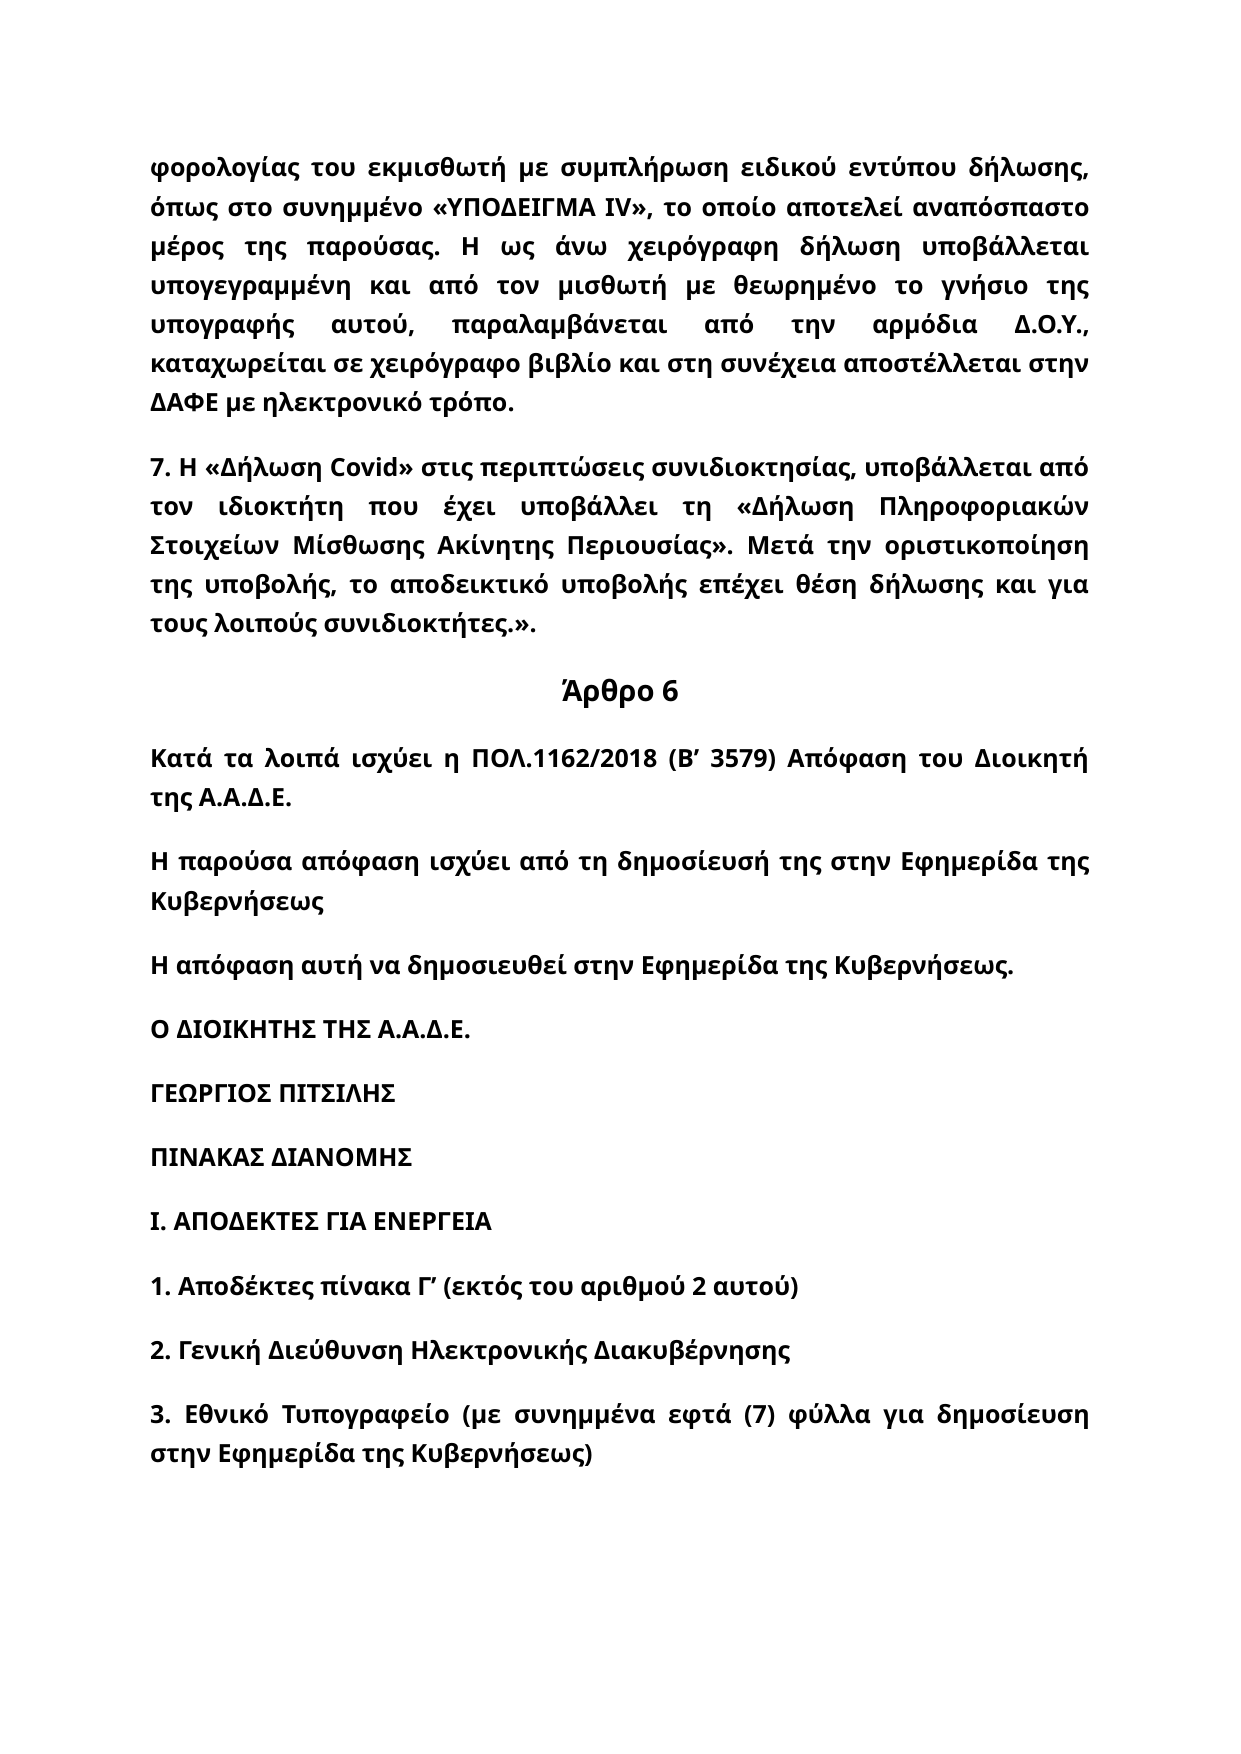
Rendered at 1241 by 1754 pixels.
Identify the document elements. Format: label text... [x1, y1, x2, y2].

text ΓΕΩΡΓΙΟΣ ΠΙΤΣΙΛΗΣ [150, 1076, 1090, 1110]
text Η απόφαση αυτή να δημοσιευθεί στην Εφημερίδα της Κυβερνήσεως. [150, 947, 1090, 981]
text Ο ΔΙΟΙΚΗΤΗΣ ΤΗΣ Α.Α.Δ.Ε. [150, 1011, 1090, 1046]
text Ι. ΑΠΟΔΕΚΤΕΣ ΓΙΑ ΕΝΕΡΓΕΙΑ [150, 1204, 1090, 1238]
text 1. Αποδέκτες πίνακα Γ’ (εκτός του αριθμού 2 αυτού) [150, 1268, 1090, 1302]
text φορολογίας του εκμισθωτή με συμπλήρωση ειδικού εντύπου δήλωσης, όπως στο συνημμένο «ΥΠΟΔΕΙΓΜΑ IV», το οποίο αποτελεί αναπόσπαστο μέρος της παρούσας. Η ως άνω χειρόγραφη δήλωση υποβάλλεται υπογεγραμμένη και από τον μισθωτή με θεωρημένο το γνήσιο της υπογραφής αυτού, παραλαμβάνεται από την αρμόδια Δ.Ο.Υ., καταχωρείται σε χειρόγραφο βιβλίο και στη συνέχεια αποστέλλεται στην ΔΑΦΕ με ηλεκτρονικό τρόπο. [150, 150, 1090, 419]
text Κατά τα λοιπά ισχύει η ΠΟΛ.1162/2018 (Β’ 3579) Απόφαση του Διοικητή της Α.Α.Δ.Ε. [150, 741, 1090, 814]
text 3. Εθνικό Τυπογραφείο (με συνημμένα εφτά (7) φύλλα για δημοσίευση στην Εφημερίδα της Κυβερνήσεως) [150, 1396, 1090, 1470]
text 7. Η «Δήλωση Covid» στις περιπτώσεις συνιδιοκτησίας, υποβάλλεται από τον ιδιοκτήτη που έχει υποβάλλει τη «Δήλωση Πληροφοριακών Στοιχείων Μίσθωσης Ακίνητης Περιουσίας». Μετά την οριστικοποίηση της υποβολής, το αποδεικτικό υποβολής επέχει θέση δήλωσης και για τους λοιπούς συνιδιοκτήτες.». [150, 449, 1090, 640]
subtitle Άρθρο 6 [150, 670, 1090, 710]
text 2. Γενική Διεύθυνση Ηλεκτρονικής Διακυβέρνησης [150, 1332, 1090, 1366]
text ΠΙΝΑΚΑΣ ΔΙΑΝΟΜΗΣ [150, 1140, 1090, 1174]
text Η παρούσα απόφαση ισχύει από τη δημοσίευσή της στην Εφημερίδα της Κυβερνήσεως [150, 844, 1090, 917]
